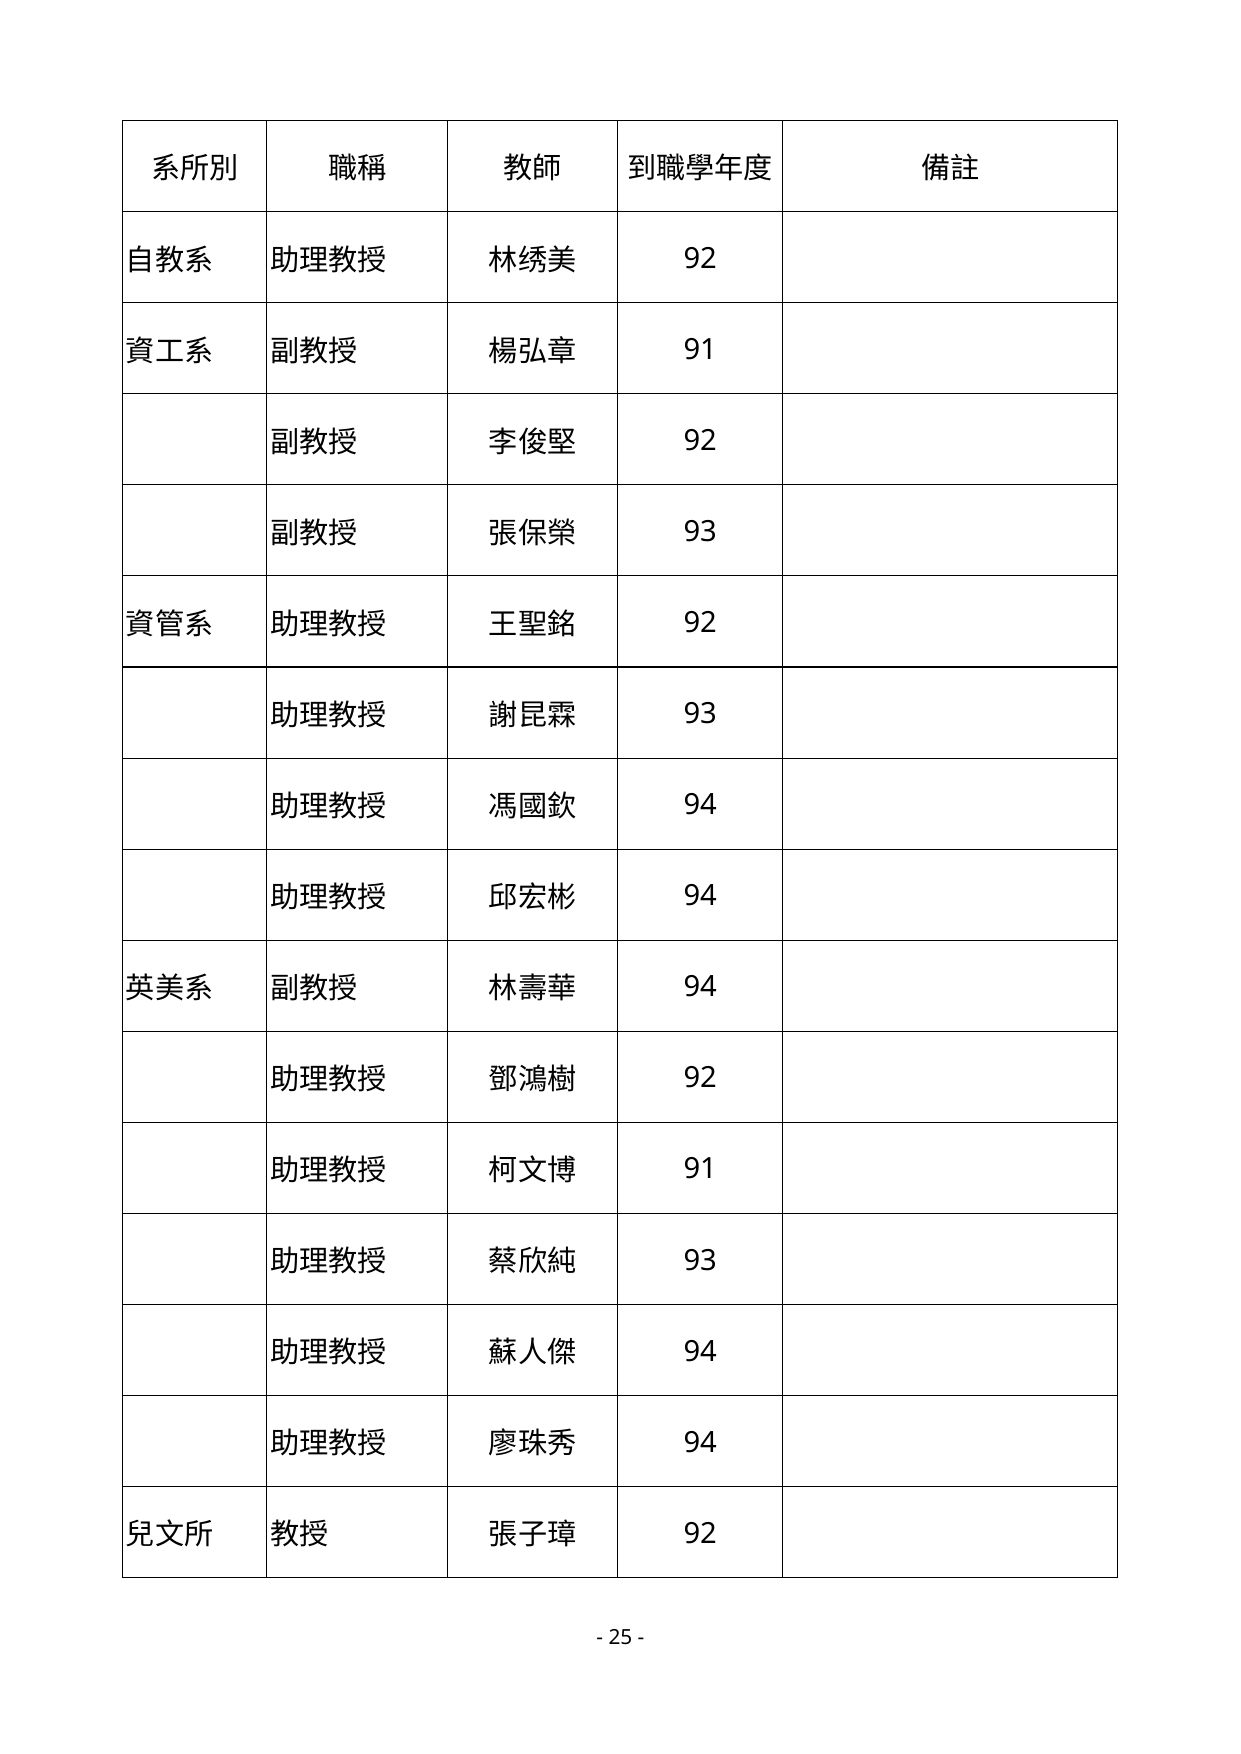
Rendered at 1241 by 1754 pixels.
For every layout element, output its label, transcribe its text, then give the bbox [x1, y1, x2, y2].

table_cell 助理教授 [267, 759, 447, 848]
table_cell 助理教授 [267, 1032, 447, 1122]
table_cell 教授 [267, 1487, 447, 1577]
table_header 系所別 [123, 121, 266, 211]
table_cell 廖珠秀 [448, 1396, 617, 1486]
table_cell 94 [618, 1396, 782, 1486]
table_cell [783, 485, 1117, 575]
table_cell 助理教授 [267, 668, 447, 757]
table_cell [783, 850, 1117, 939]
table_cell 楊弘章 [448, 303, 617, 393]
table_cell 自教系 [123, 212, 266, 302]
table_cell [123, 850, 266, 939]
table_cell 92 [618, 576, 782, 666]
table_cell 副教授 [267, 485, 447, 575]
table_cell 91 [618, 303, 782, 393]
table_header 職稱 [267, 121, 447, 211]
table_cell 蔡欣純 [448, 1214, 617, 1304]
table_cell [783, 1214, 1117, 1304]
table_cell [123, 668, 266, 757]
table_cell 資工系 [123, 303, 266, 393]
table_cell 助理教授 [267, 1123, 447, 1213]
table_cell 蘇人傑 [448, 1305, 617, 1395]
table_cell 助理教授 [267, 576, 447, 666]
table_cell 92 [618, 1032, 782, 1122]
table_cell [783, 1123, 1117, 1213]
table_cell 張子璋 [448, 1487, 617, 1577]
table_cell [123, 394, 266, 484]
table_cell 資管系 [123, 576, 266, 666]
table_cell [783, 1487, 1117, 1577]
table_cell [123, 485, 266, 575]
table_cell 92 [618, 212, 782, 302]
table_cell [783, 759, 1117, 848]
table_cell 副教授 [267, 303, 447, 393]
table_cell 93 [618, 668, 782, 757]
table_header 到職學年度 [618, 121, 782, 211]
table_cell 林绣美 [448, 212, 617, 302]
table_cell 副教授 [267, 941, 447, 1031]
table_cell 馮國欽 [448, 759, 617, 848]
table_header 教師 [448, 121, 617, 211]
table_cell 93 [618, 485, 782, 575]
table_cell [783, 212, 1117, 302]
table_cell [123, 1396, 266, 1486]
table_cell [783, 1032, 1117, 1122]
table_cell 91 [618, 1123, 782, 1213]
table_cell 94 [618, 1305, 782, 1395]
table_cell [123, 759, 266, 848]
table_cell 李俊堅 [448, 394, 617, 484]
table_cell 張保榮 [448, 485, 617, 575]
table_cell [783, 668, 1117, 757]
table_cell 英美系 [123, 941, 266, 1031]
table_cell 邱宏彬 [448, 850, 617, 939]
table_cell 謝昆霖 [448, 668, 617, 757]
table_cell [783, 303, 1117, 393]
table_cell 94 [618, 850, 782, 939]
table_cell [783, 941, 1117, 1031]
table_cell [783, 1305, 1117, 1395]
table_cell [123, 1032, 266, 1122]
table_cell [783, 394, 1117, 484]
table_cell 副教授 [267, 394, 447, 484]
table_cell 王聖銘 [448, 576, 617, 666]
table_cell [123, 1123, 266, 1213]
table_cell 92 [618, 1487, 782, 1577]
table_cell 助理教授 [267, 1396, 447, 1486]
table_cell 助理教授 [267, 1305, 447, 1395]
table_cell 94 [618, 759, 782, 848]
table_cell [783, 1396, 1117, 1486]
table_cell 助理教授 [267, 1214, 447, 1304]
table_header 備註 [783, 121, 1117, 211]
table_cell 林壽華 [448, 941, 617, 1031]
table_cell 助理教授 [267, 212, 447, 302]
table_cell 助理教授 [267, 850, 447, 939]
table_cell 93 [618, 1214, 782, 1304]
table_cell 94 [618, 941, 782, 1031]
table_cell 92 [618, 394, 782, 484]
table_cell [123, 1214, 266, 1304]
table_cell [123, 1305, 266, 1395]
table_cell 鄧鴻樹 [448, 1032, 617, 1122]
table_cell 柯文博 [448, 1123, 617, 1213]
table_cell [783, 576, 1117, 666]
table_cell 兒文所 [123, 1487, 266, 1577]
